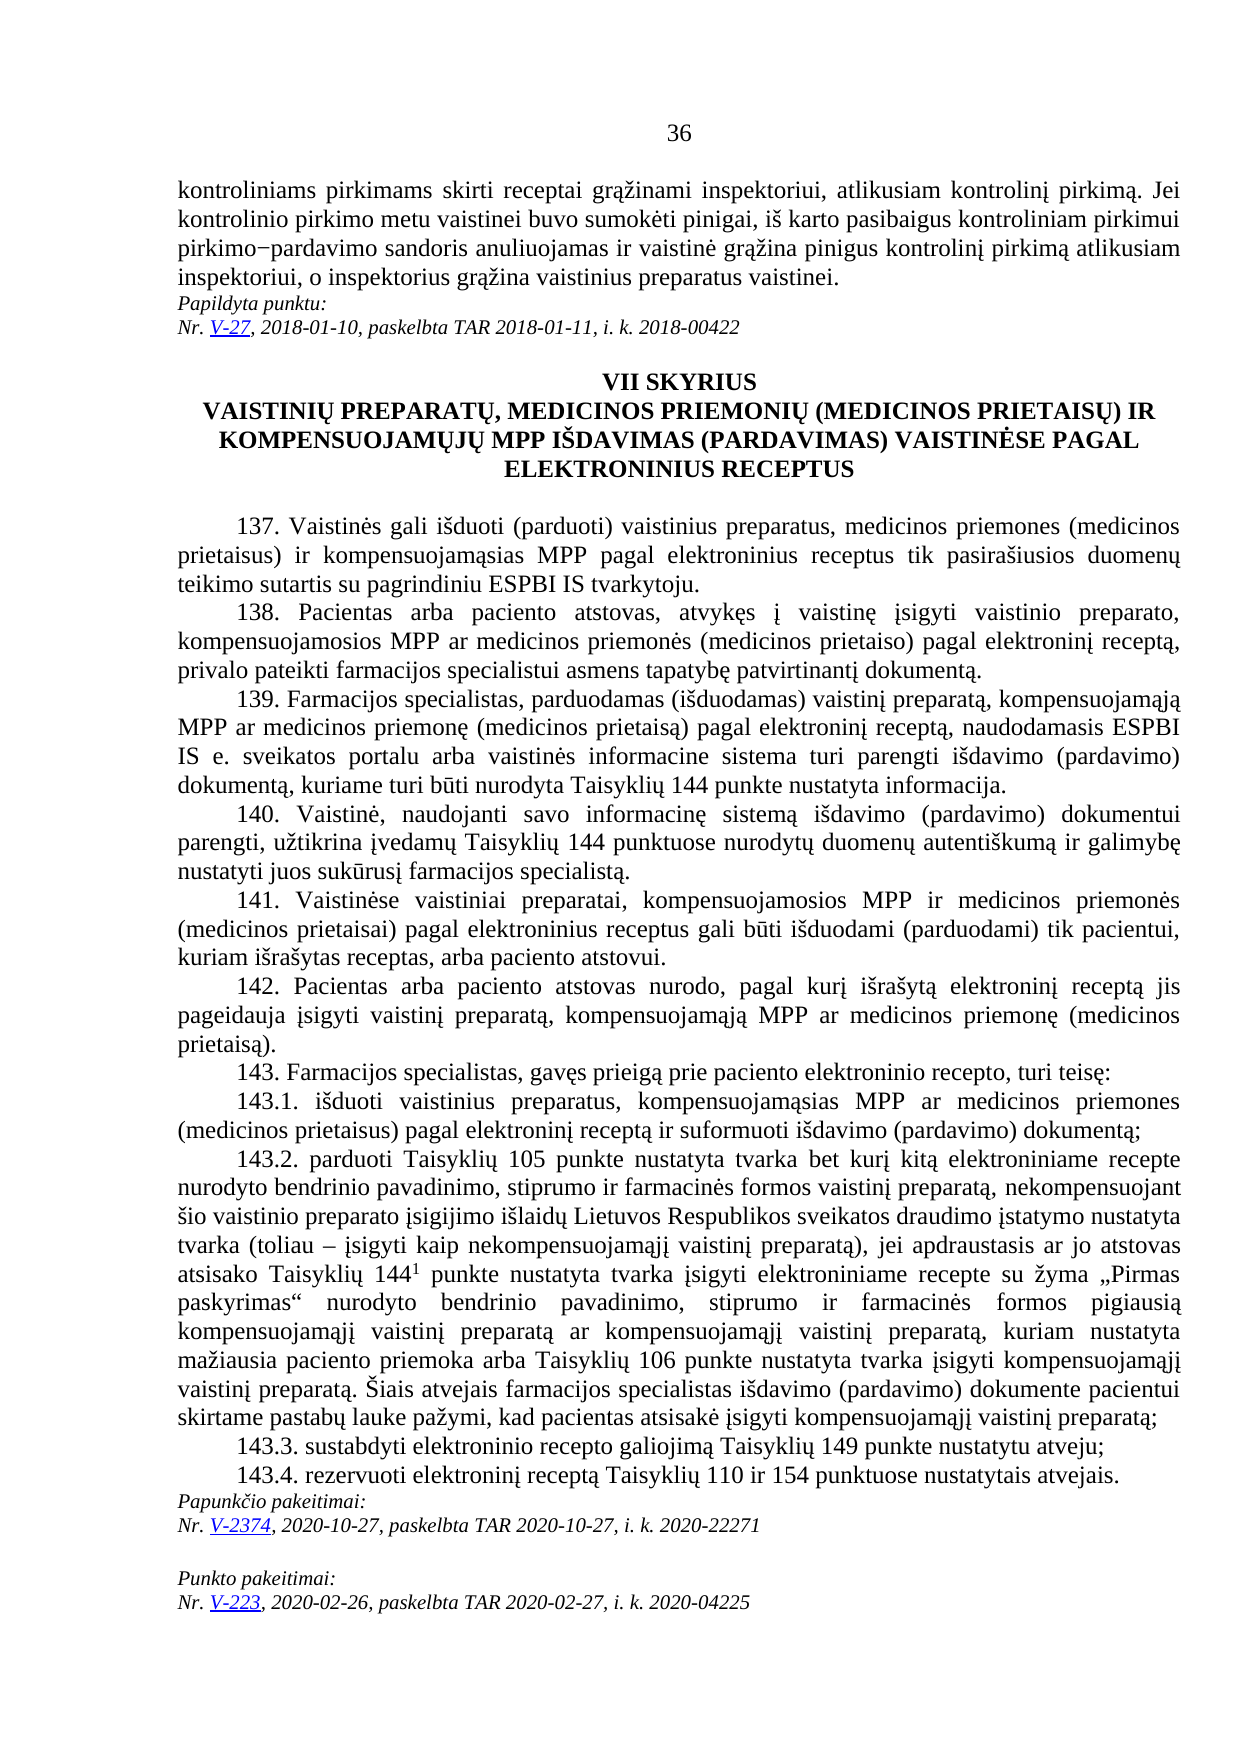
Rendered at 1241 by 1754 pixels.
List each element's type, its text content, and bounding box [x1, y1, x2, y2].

text kontroliniams pirkimams skirti receptai grąžinami inspektoriui, atlikusiam kontrolinį pirkimą. Jei kontrolinio pirkimo metu vaistinei buvo sumokėti pinigai, iš karto pasibaigus kontroliniam pirkimui pirkimo−pardavimo sandoris anuliuojamas ir vaistinė grąžina pinigus kontrolinį pirkimą atlikusiam inspektoriui, o inspektorius grąžina vaistinius preparatus vaistinei. [177, 176, 1181, 291]
text Nr. V-27, 2018-01-10, paskelbta TAR 2018-01-11, i. k. 2018-00422 [177, 315, 1181, 339]
text 137. Vaistinės gali išduoti (parduoti) vaistinius preparatus, medicinos priemones (medicinos prietaisus) ir kompensuojamąsias MPP pagal elektroninius receptus tik pasirašiusios duomenų teikimo sutartis su pagrindiniu ESPBI IS tvarkytoju. [177, 511, 1181, 597]
text 140. Vaistinė, naudojanti savo informacinę sistemą išdavimo (pardavimo) dokumentui parengti, užtikrina įvedamų Taisyklių 144 punktuose nurodytų duomenų autentiškumą ir galimybę nustatyti juos sukūrusį farmacijos specialistą. [177, 799, 1181, 885]
text 139. Farmacijos specialistas, parduodamas (išduodamas) vaistinį preparatą, kompensuojamąją MPP ar medicinos priemonę (medicinos prietaisą) pagal elektroninį receptą, naudodamasis ESPBI IS e. sveikatos portalu arba vaistinės informacine sistema turi parengti išdavimo (pardavimo) dokumentą, kuriame turi būti nurodyta Taisyklių 144 punkte nustatyta informacija. [177, 684, 1181, 799]
text 143.4. rezervuoti elektroninį receptą Taisyklių 110 ir 154 punktuose nustatytais atvejais. [177, 1460, 1181, 1489]
text Papunkčio pakeitimai: [177, 1489, 1181, 1513]
text Nr. V-2374, 2020-10-27, paskelbta TAR 2020-10-27, i. k. 2020-22271 [177, 1513, 1181, 1537]
text 143.3. sustabdyti elektroninio recepto galiojimą Taisyklių 149 punkte nustatytu atveju; [177, 1431, 1181, 1460]
text 143.1. išduoti vaistinius preparatus, kompensuojamąsias MPP ar medicinos priemones (medicinos prietaisus) pagal elektroninį receptą ir suformuoti išdavimo (pardavimo) dokumentą; [177, 1086, 1181, 1144]
text Nr. V-223, 2020-02-26, paskelbta TAR 2020-02-27, i. k. 2020-04225 [177, 1590, 1181, 1614]
text 138. Pacientas arba paciento atstovas, atvykęs į vaistinę įsigyti vaistinio preparato, kompensuojamosios MPP ar medicinos priemonės (medicinos prietaiso) pagal elektroninį receptą, privalo pateikti farmacijos specialistui asmens tapatybę patvirtinantį dokumentą. [177, 597, 1181, 684]
text Papildyta punktu: [177, 291, 1181, 315]
text 143.2. parduoti Taisyklių 105 punkte nustatyta tvarka bet kurį kitą elektroniniame recepte nurodyto bendrinio pavadinimo, stiprumo ir farmacinės formos vaistinį preparatą, nekompensuojant šio vaistinio preparato įsigijimo išlaidų Lietuvos Respublikos sveikatos draudimo įstatymo nustatyta tvarka (toliau – įsigyti kaip nekompensuojamąjį vaistinį preparatą), jei apdraustasis ar jo atstovas atsisako Taisyklių 1441 punkte nustatyta tvarka įsigyti elektroniniame recepte su žyma „Pirmas paskyrimas“ nurodyto bendrinio pavadinimo, stiprumo ir farmacinės formos pigiausią kompensuojamąjį vaistinį preparatą ar kompensuojamąjį vaistinį preparatą, kuriam nustatyta mažiausia paciento priemoka arba Taisyklių 106 punkte nustatyta tvarka įsigyti kompensuojamąjį vaistinį preparatą. Šiais atvejais farmacijos specialistas išdavimo (pardavimo) dokumente pacientui skirtame pastabų lauke pažymi, kad pacientas atsisakė įsigyti kompensuojamąjį vaistinį preparatą; [177, 1144, 1181, 1431]
text Punkto pakeitimai: [177, 1566, 1181, 1590]
text 141. Vaistinėse vaistiniai preparatai, kompensuojamosios MPP ir medicinos priemonės (medicinos prietaisai) pagal elektroninius receptus gali būti išduodami (parduodami) tik pacientui, kuriam išrašytas receptas, arba paciento atstovui. [177, 885, 1181, 971]
text 143. Farmacijos specialistas, gavęs prieigą prie paciento elektroninio recepto, turi teisę: [177, 1057, 1181, 1086]
text VAISTINIŲ PREPARATŲ, MEDICINOS PRIEMONIŲ (MEDICINOS PRIETAISŲ) IR KOMPENSUOJAMŲJŲ MPP IŠDAVIMAS (PARDAVIMAS) VAISTINĖSE PAGAL ELEKTRONINIUS RECEPTUS [177, 396, 1181, 482]
text VII SKYRIUS [177, 367, 1181, 396]
text 142. Pacientas arba paciento atstovas nurodo, pagal kurį išrašytą elektroninį receptą jis pageidauja įsigyti vaistinį preparatą, kompensuojamąją MPP ar medicinos priemonę (medicinos prietaisą). [177, 971, 1181, 1057]
